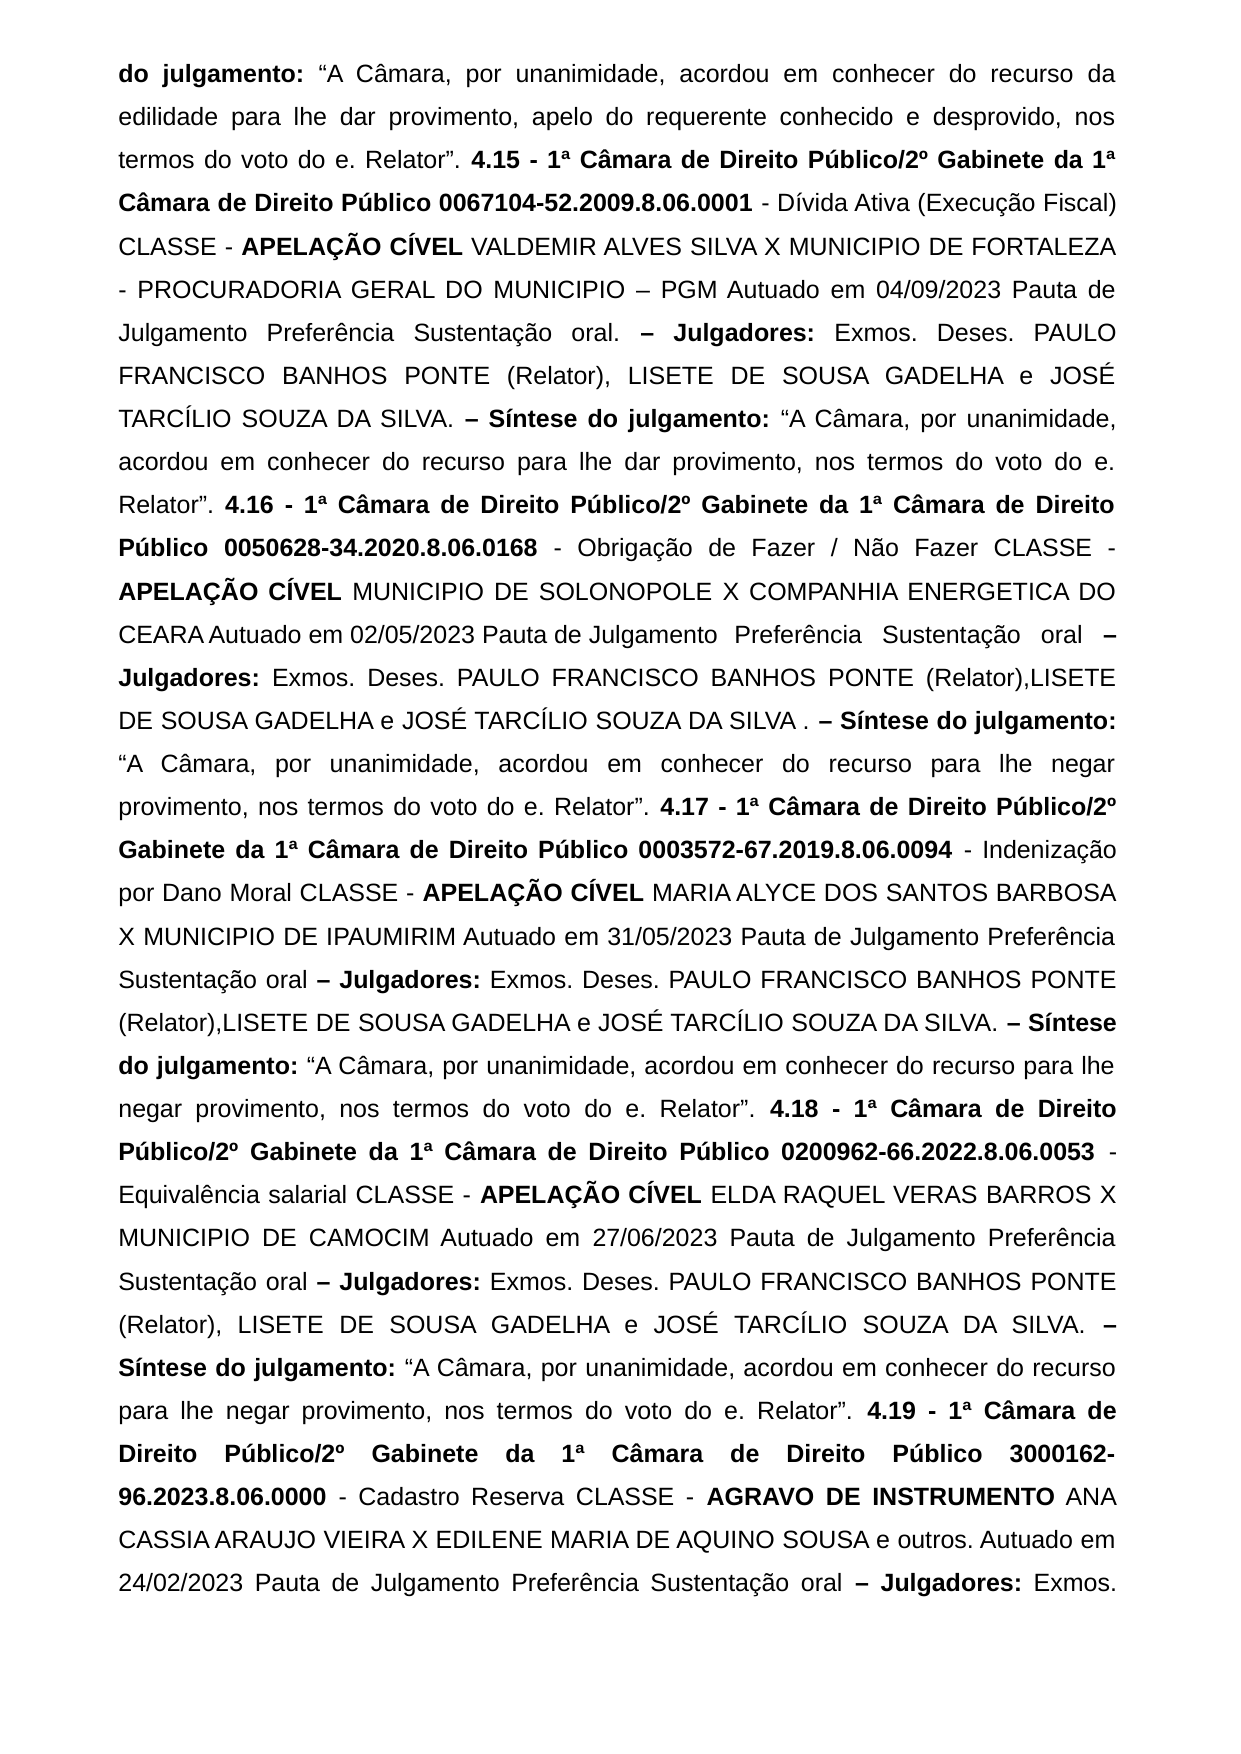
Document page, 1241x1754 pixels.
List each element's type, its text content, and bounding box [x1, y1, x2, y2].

text do julgamento: “A Câmara, por unanimidade, acordou em conhecer do recurso da edilidade para lhe dar provimento, apelo do requerente conhecido e desprovido, nos termos do voto do e. Relator”. 4.15 - 1ª Câmara de Direito Público/2º Gabinete da 1ª Câmara de Direito Público 0067104-52.2009.8.06.0001 - Dívida Ativa (Execução Fiscal) CLASSE - APELAÇÃO CÍVEL VALDEMIR ALVES SILVA X MUNICIPIO DE FORTALEZA - PROCURADORIA GERAL DO MUNICIPIO – PGM Autuado em 04/09/2023 Pauta de Julgamento Preferência Sustentação oral. – Julgadores: Exmos. Deses. PAULO FRANCISCO BANHOS PONTE (Relator), LISETE DE SOUSA GADELHA e JOSÉ TARCÍLIO SOUZA DA SILVA. – Síntese do julgamento: “A Câmara, por unanimidade, acordou em conhecer do recurso para lhe dar provimento, nos termos do voto do e. Relator”. 4.16 - 1ª Câmara de Direito Público/2º Gabinete da 1ª Câmara de Direito Público 0050628-34.2020.8.06.0168 - Obrigação de Fazer / Não Fazer CLASSE - APELAÇÃO CÍVEL MUNICIPIO DE SOLONOPOLE X COMPANHIA ENERGETICA DO CEARA Autuado em 02/05/2023 Pauta de Julgamento Preferência Sustentação oral – Julgadores: Exmos. Deses. PAULO FRANCISCO BANHOS PONTE (Relator),LISETE DE SOUSA GADELHA e JOSÉ TARCÍLIO SOUZA DA SILVA . – Síntese do julgamento: “A Câmara, por unanimidade, acordou em conhecer do recurso para lhe negar provimento, nos termos do voto do e. Relator”. 4.17 - 1ª Câmara de Direito Público/2º Gabinete da 1ª Câmara de Direito Público 0003572-67.2019.8.06.0094 - Indenização por Dano Moral CLASSE - APELAÇÃO CÍVEL MARIA ALYCE DOS SANTOS BARBOSA X MUNICIPIO DE IPAUMIRIM Autuado em 31/05/2023 Pauta de Julgamento Preferência Sustentação oral – Julgadores: Exmos. Deses. PAULO FRANCISCO BANHOS PONTE (Relator),LISETE DE SOUSA GADELHA e JOSÉ TARCÍLIO SOUZA DA SILVA. – Síntese do julgamento: “A Câmara, por unanimidade, acordou em conhecer do recurso para lhe negar provimento, nos termos do voto do e. Relator”. 4.18 - 1ª Câmara de Direito Público/2º Gabinete da 1ª Câmara de Direito Público 0200962-66.2022.8.06.0053 - Equivalência salarial CLASSE - APELAÇÃO CÍVEL ELDA RAQUEL VERAS BARROS X MUNICIPIO DE CAMOCIM Autuado em 27/06/2023 Pauta de Julgamento Preferência Sustentação oral – Julgadores: Exmos. Deses. PAULO FRANCISCO BANHOS PONTE (Relator), LISETE DE SOUSA GADELHA e JOSÉ TARCÍLIO SOUZA DA SILVA. – Síntese do julgamento: “A Câmara, por unanimidade, acordou em conhecer do recurso para lhe negar provimento, nos termos do voto do e. Relator”. 4.19 - 1ª Câmara de Direito Público/2º Gabinete da 1ª Câmara de Direito Público 3000162-96.2023.8.06.0000 - Cadastro Reserva CLASSE - AGRAVO DE INSTRUMENTO ANA CASSIA ARAUJO VIEIRA X EDILENE MARIA DE AQUINO SOUSA e outros. Autuado em 24/02/2023 Pauta de Julgamento Preferência Sustentação oral – Julgadores: Exmos. [118, 59, 1117, 1597]
